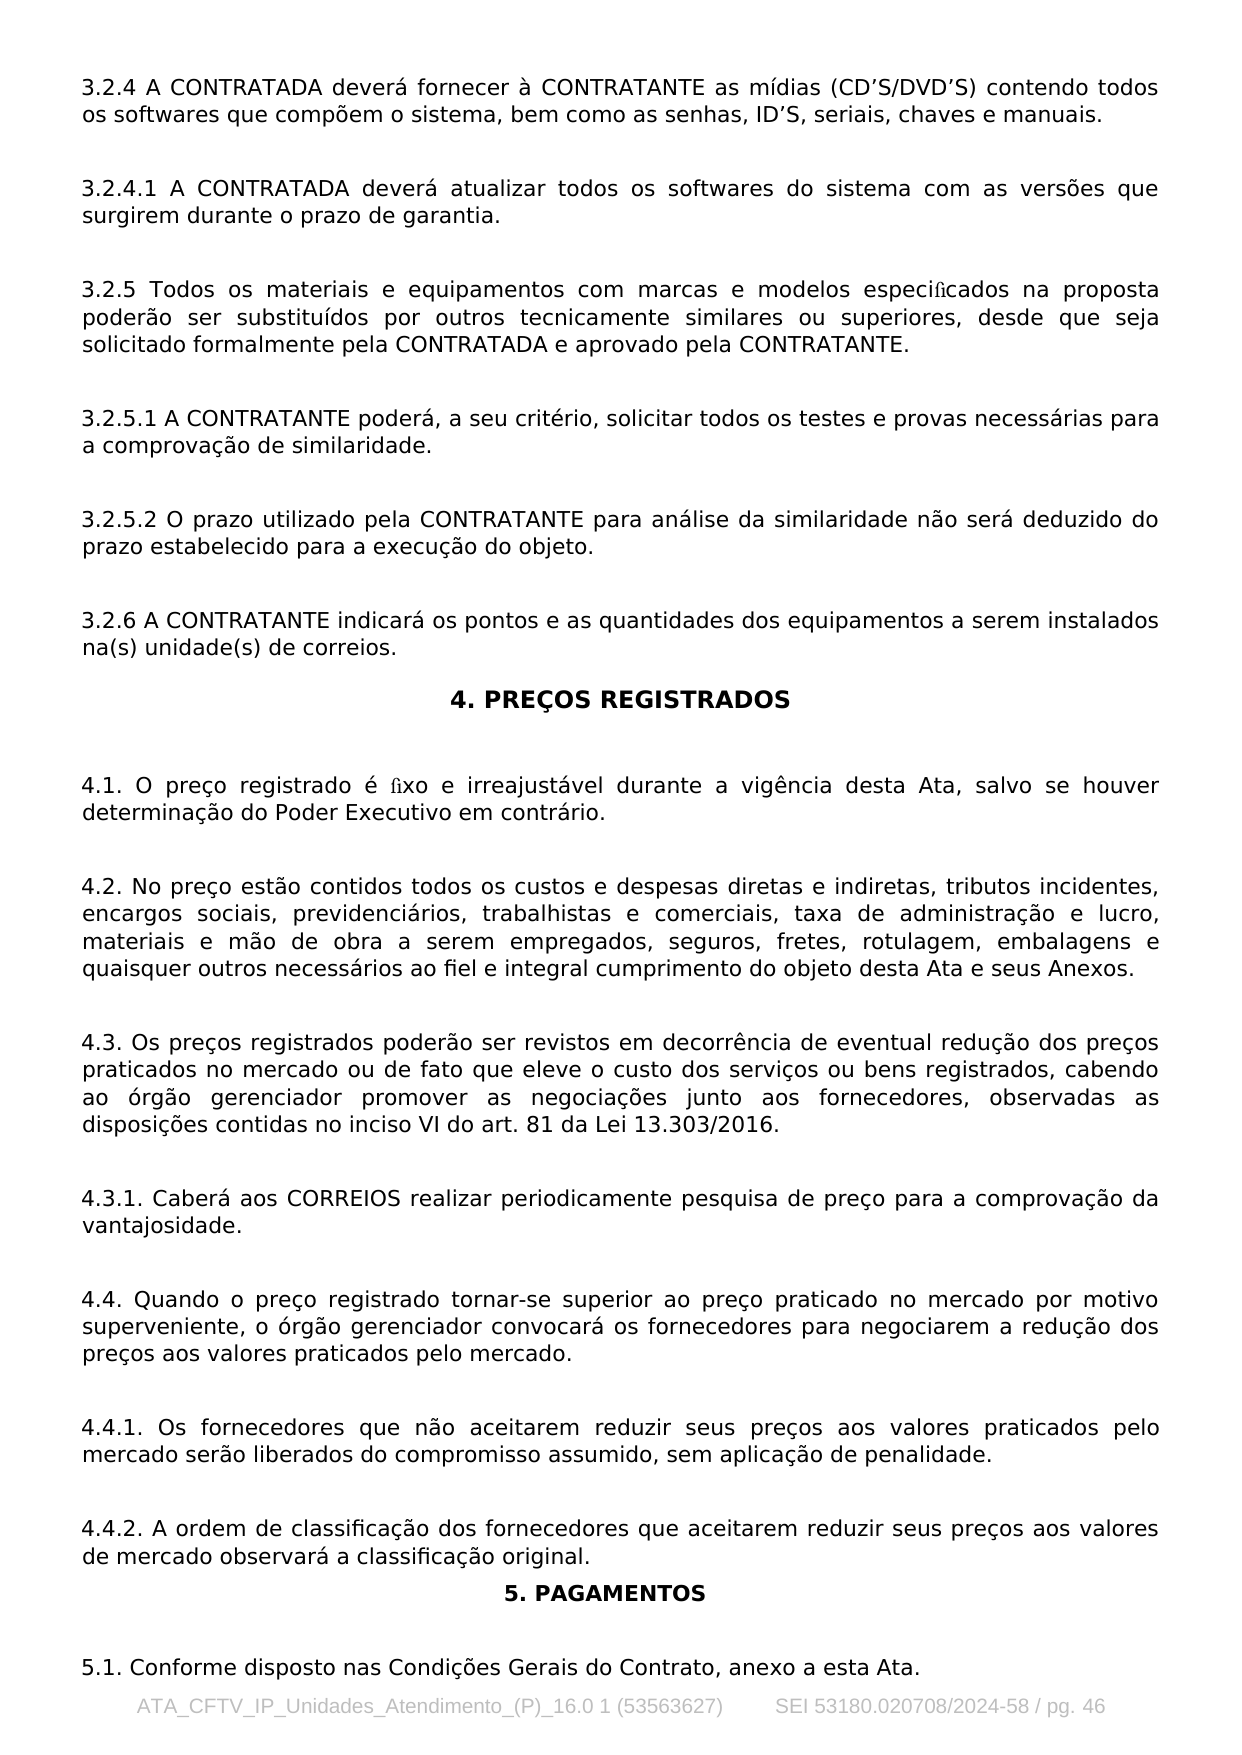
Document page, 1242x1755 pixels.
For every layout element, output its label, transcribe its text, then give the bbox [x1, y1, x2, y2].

text 4.1. O preço registrado é xo e irreajustável durante a vigência desta Ata, salvo se houver determinação do Poder Executivo em contrário. [81, 773, 1160, 826]
text 3.2.5.2 O prazo utilizado pela CONTRATANTE para análise da similaridade não será deduzido do prazo estabelecido para a execução do objeto. [81, 507, 1160, 560]
text 5.1. Conforme disposto nas Condições Gerais do Contrato, anexo a esta Ata. [81, 1655, 1160, 1681]
subtitle 4. PREÇOS REGISTRADOS [75, 686, 1166, 714]
text 3.2.5.1 A CONTRATANTE poderá, a seu critério, solicitar todos os testes e provas necessárias para a comprovação de similaridade. [81, 406, 1160, 458]
text 4.4. Quando o preço registrado tornar-se superior ao preço praticado no mercado por motivo superveniente, o órgão gerenciador convocará os fornecedores para negociarem a redução dos preços aos valores praticados pelo mercado. [81, 1287, 1160, 1367]
text 4.3. Os preços registrados poderão ser revistos em decorrência de eventual redução dos preços praticados no mercado ou de fato que eleve o custo dos serviços ou bens registrados, cabendo ao órgão gerenciador promover as negociações junto aos fornecedores, observadas as disposições contidas no inciso VI do art. 81 da Lei 13.303/2016. [81, 1030, 1160, 1137]
text 3.2.4.1 A CONTRATADA deverá atualizar todos os softwares do sistema com as versões que surgirem durante o prazo de garantia. [81, 176, 1160, 229]
text 3.2.4 A CONTRATADA deverá fornecer à CONTRATANTE as mídias (CD’S/DVD’S) contendo todos os softwares que compõem o sistema, bem como as senhas, ID’S, seriais, chaves e manuais. [81, 75, 1160, 128]
text 4.4.2. A ordem de classificação dos fornecedores que aceitarem reduzir seus preços aos valores de mercado observará a classificação original. [81, 1516, 1160, 1569]
text 3.2.5 Todos os materiais e equipamentos com marcas e modelos especicados na proposta poderão ser substituídos por outros tecnicamente similares ou superiores, desde que seja solicitado formalmente pela CONTRATADA e aprovado pela CONTRATANTE. [81, 277, 1160, 357]
text 4.2. No preço estão contidos todos os custos e despesas diretas e indiretas, tributos incidentes, encargos sociais, previdenciários, trabalhistas e comerciais, taxa de administração e lucro, materiais e mão de obra a serem empregados, seguros, fretes, rotulagem, embalagens e quaisquer outros necessários ao fiel e integral cumprimento do objeto desta Ata e seus Anexos. [81, 874, 1160, 982]
list PAGAMENTOS [43, 1581, 1167, 1606]
text 3.2.6 A CONTRATANTE indicará os pontos e as quantidades dos equipamentos a serem instalados na(s) unidade(s) de correios. [81, 608, 1160, 661]
text 4.3.1. Caberá aos CORREIOS realizar periodicamente pesquisa de preço para a comprovação da vantajosidade. [81, 1186, 1160, 1238]
text 4.4.1. Os fornecedores que não aceitarem reduzir seus preços aos valores praticados pelo mercado serão liberados do compromisso assumido, sem aplicação de penalidade. [81, 1415, 1160, 1468]
